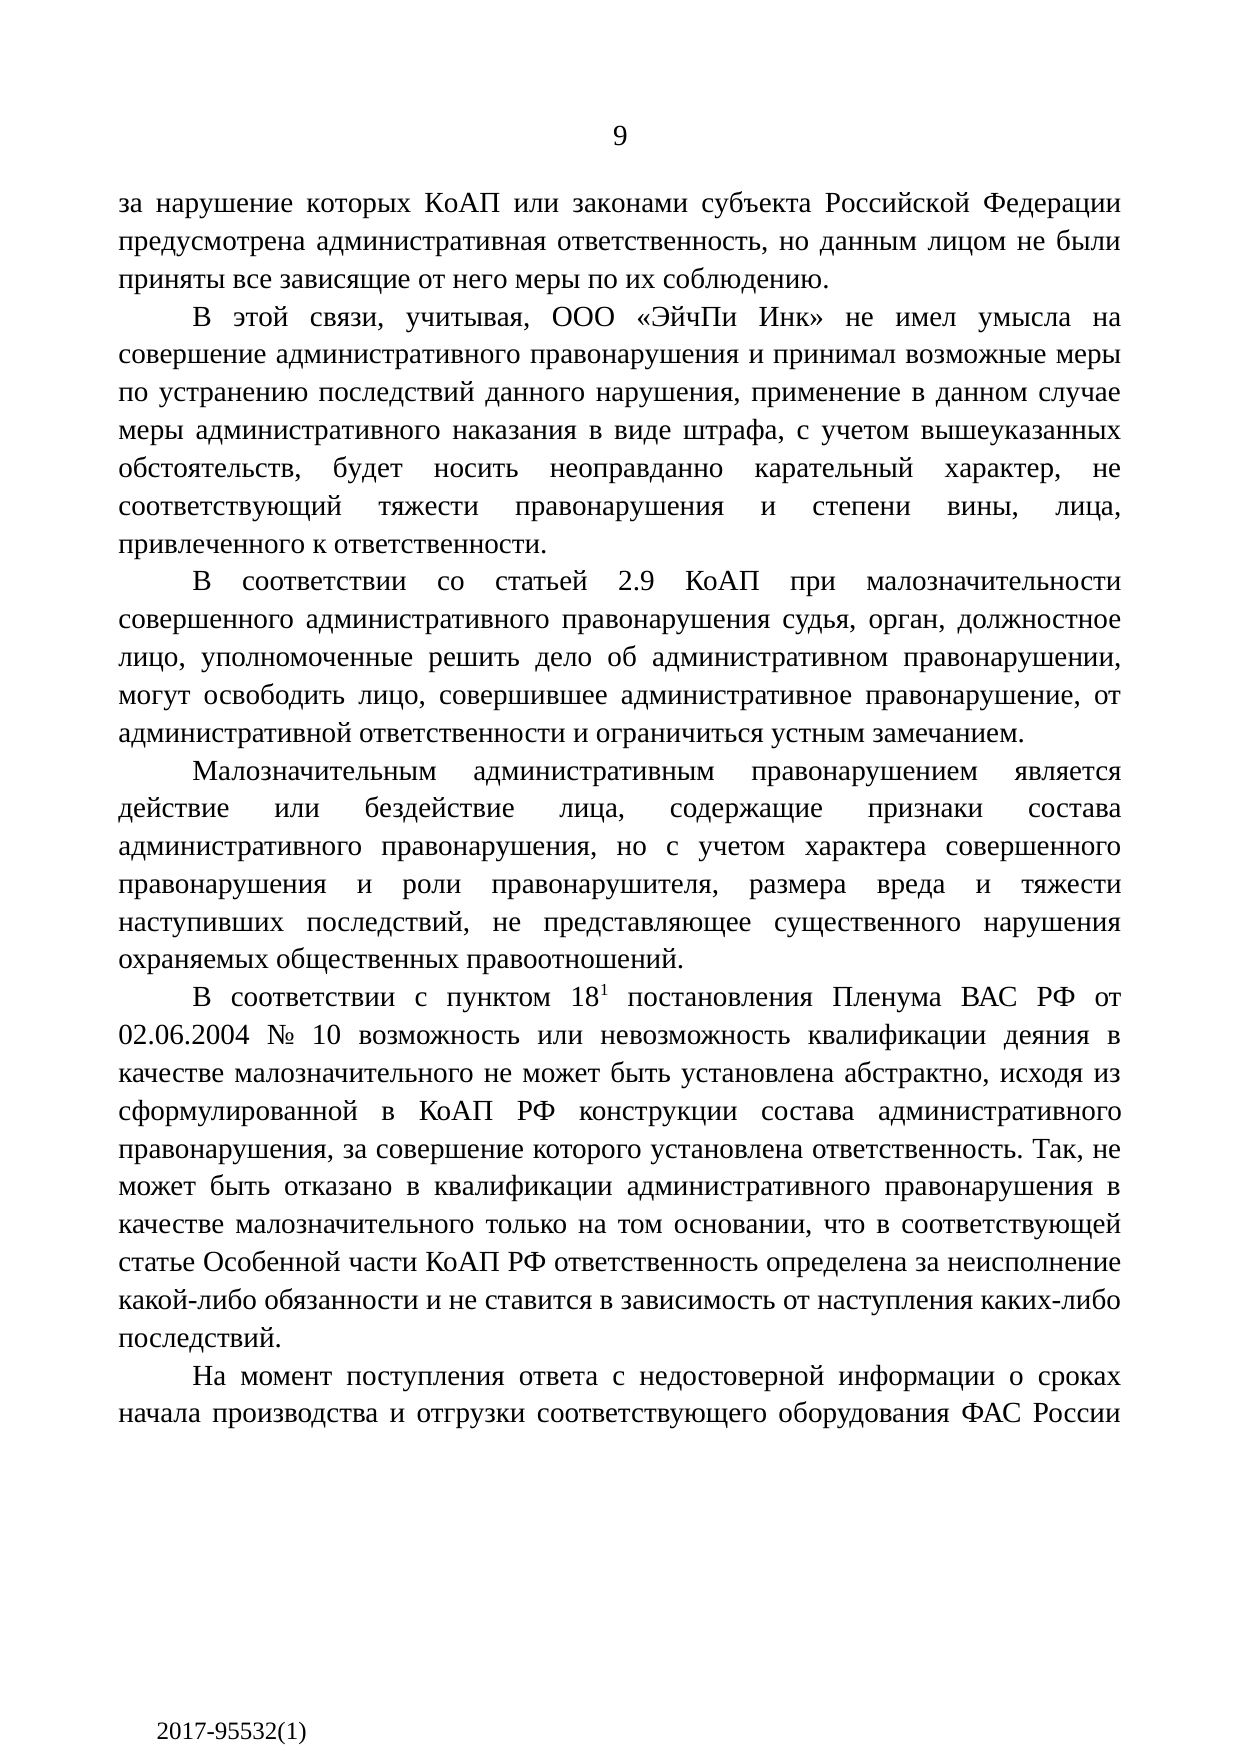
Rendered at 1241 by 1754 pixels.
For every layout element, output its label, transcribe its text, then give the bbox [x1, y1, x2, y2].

text Малозначительным административным правонарушением является действие или бездействие лица, содержащие признаки состава административного правонарушения, но с учетом характера совершенного правонарушения и роли правонарушителя, размера вреда и тяжести наступивших последствий, не представляющее существенного нарушения охраняемых общественных правоотношений. [118, 748, 1122, 975]
text В соответствии со статьей 2.9 КоАП при малозначительности совершенного административного правонарушения судья, орган, должностное лицо, уполномоченные решить дело об административном правонарушении, могут освободить лицо, совершившее административное правонарушение, от административной ответственности и ограничиться устным замечанием. [118, 559, 1122, 748]
text В соответствии с пунктом 181 постановления Пленума ВАС РФ от 02.06.2004 № 10 возможность или невозможность квалификации деяния в качестве малозначительного не может быть установлена абстрактно, исходя из сформулированной в КоАП РФ конструкции состава административного правонарушения, за совершение которого установлена ответственность. Так, не может быть отказано в квалификации административного правонарушения в качестве малозначительного только на том основании, что в соответствующей статье Особенной части КоАП РФ ответственность определена за неисполнение какой-либо обязанности и не ставится в зависимость от наступления каких-либо последствий. [118, 975, 1122, 1353]
text На момент поступления ответа с недостоверной информации о сроках начала производства и отгрузки соответствующего оборудования ФАС России [118, 1353, 1122, 1429]
text В этой связи, учитывая, ООО «ЭйчПи Инк» не имел умысла на совершение административного правонарушения и принимал возможные меры по устранению последствий данного нарушения, применение в данном случае меры административного наказания в виде штрафа, с учетом вышеуказанных обстоятельств, будет носить неоправданно карательный характер, не соответствующий тяжести правонарушения и степени вины, лица, привлеченного к ответственности. [118, 294, 1122, 559]
text за нарушение которых КоАП или законами субъекта Российской Федерации предусмотрена административная ответственность, но данным лицом не были приняты все зависящие от него меры по их соблюдению. [118, 181, 1122, 294]
